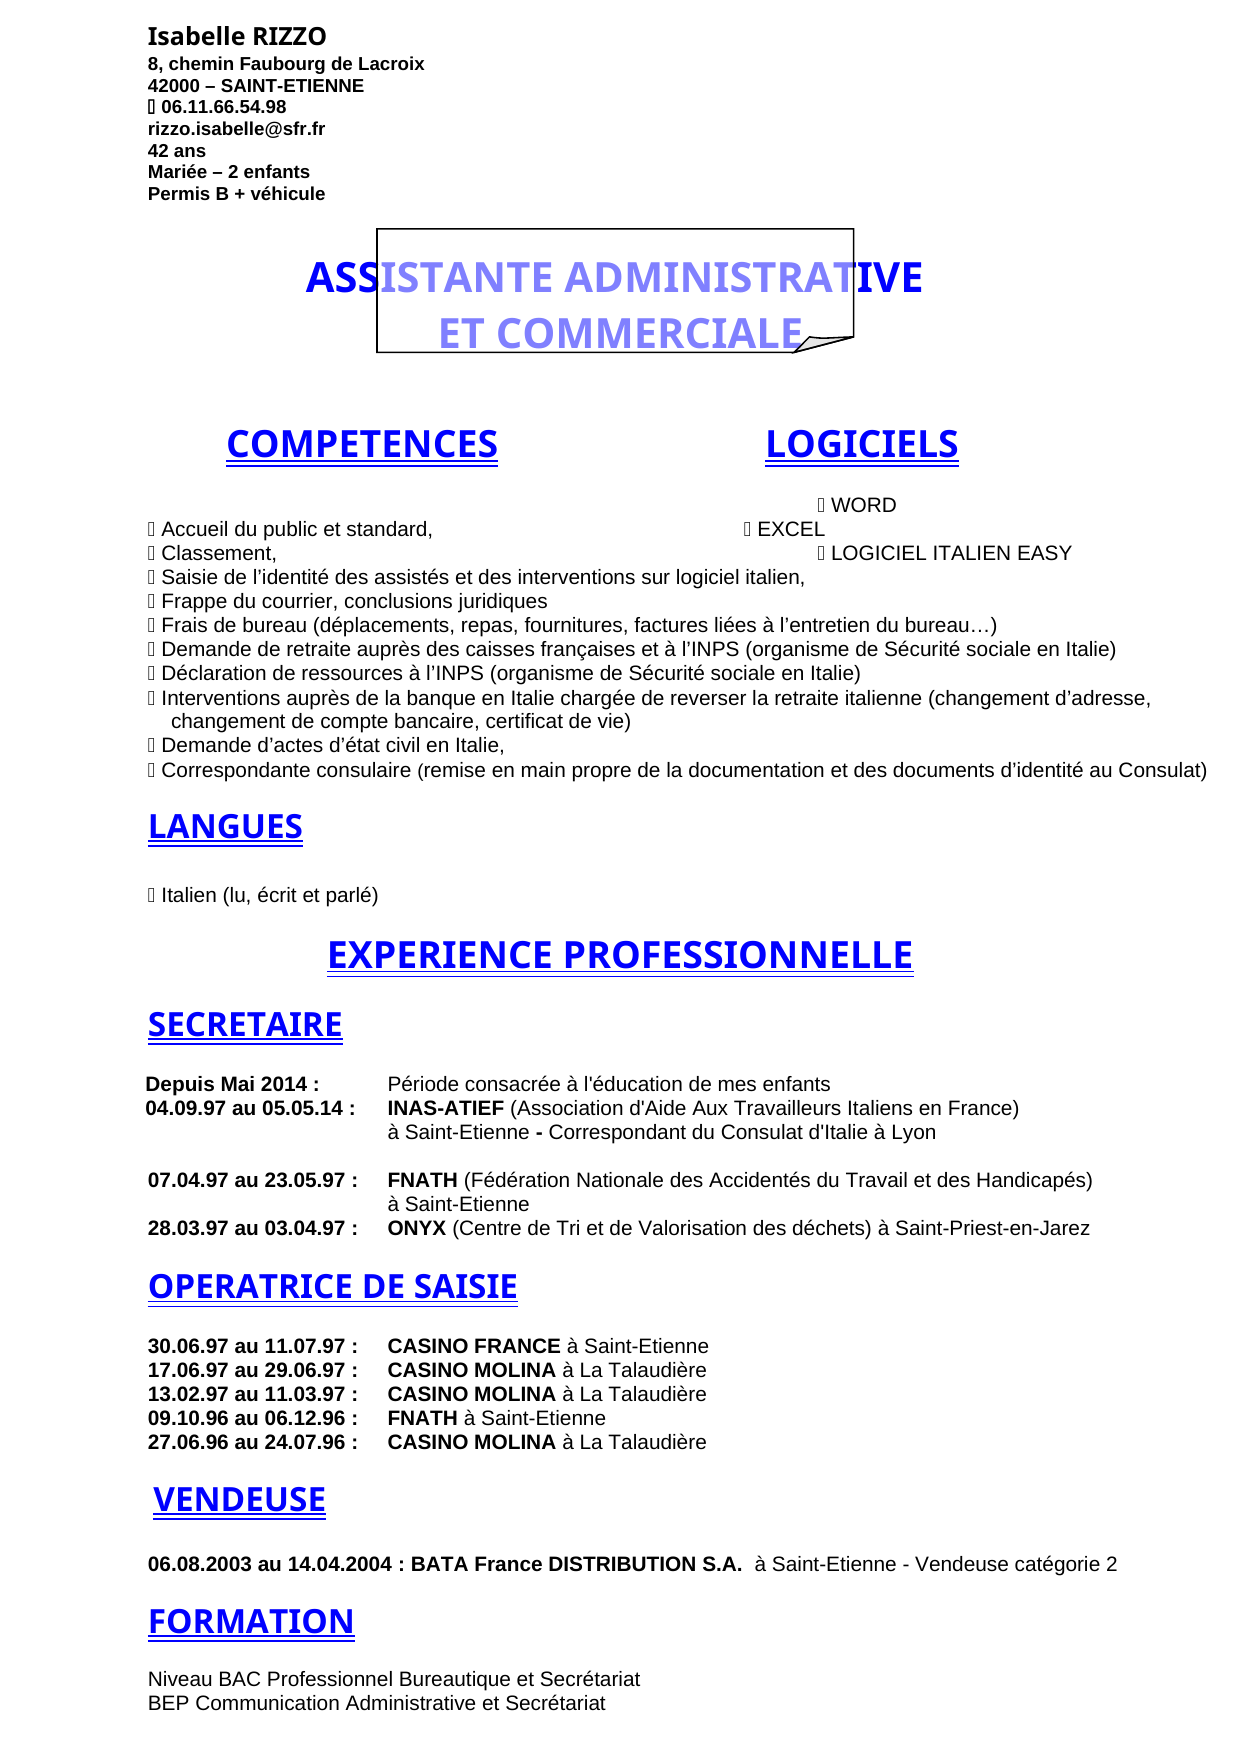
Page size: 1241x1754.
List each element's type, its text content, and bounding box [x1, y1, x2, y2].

text  Saisie de l’identité des assistés et des interventions sur logiciel italien, [148, 565, 1189, 589]
subtitle FORMATION [148, 1598, 1092, 1643]
text changement de compte bancaire, certificat de vie) [148, 709, 1189, 733]
text 28.03.97 au 03.04.97 : ONYX (Centre de Tri et de Valorisation des déchets) à Saint-Priest-en-Jarez [148, 1215, 1168, 1239]
subtitle 42 ans [148, 139, 1092, 161]
subtitle SECRETAIRE [148, 1001, 1092, 1046]
subtitle Isabelle RIZZO [148, 19, 1092, 53]
text  06.11.66.54.98 [148, 96, 1092, 118]
text ET COMMERCIALE [148, 304, 1092, 361]
text à Saint-Etienne [114, 1191, 1210, 1215]
text 04.09.97 au 05.05.14 : INAS-ATIEF (Association d'Aide Aux Travailleurs Italiens en France) [145, 1096, 1168, 1119]
text  Demande de retraite auprès des caisses françaises et à l’INPS (organisme de Sécurité sociale en Italie) [148, 637, 1189, 661]
text 13.02.97 au 11.03.97 : CASINO MOLINA à La Talaudière [148, 1382, 1092, 1406]
subtitle Permis B + véhicule [148, 183, 1092, 204]
text 8, chemin Faubourg de Lacroix [148, 53, 1092, 74]
text 27.06.96 au 24.07.96 : CASINO MOLINA à La Talaudière [148, 1430, 1158, 1454]
text  Italien (lu, écrit et parlé) [148, 882, 1092, 907]
text 17.06.97 au 29.06.97 : CASINO MOLINA à La Talaudière [148, 1358, 1092, 1382]
subtitle Niveau BAC Professionnel Bureautique et Secrétariat [148, 1667, 1092, 1691]
text ASSISTANTE ADMINISTRATIVE [148, 247, 376, 304]
text  Frais de bureau (déplacements, repas, fournitures, factures liées à l’entretien du bureau…) [148, 613, 1189, 637]
text  Demande d’actes d’état civil en Italie, [148, 733, 1092, 757]
subtitle BEP Communication Administrative et Secrétariat [148, 1691, 1092, 1715]
text rizzo.isabelle@sfr.fr [148, 118, 1092, 139]
text 30.06.97 au 11.07.97 : CASINO FRANCE à Saint-Etienne [148, 1334, 1148, 1358]
text  Correspondante consulaire (remise en main propre de la documentation et des documents d’identité au Consulat) [148, 757, 1240, 781]
text  Interventions auprès de la banque en Italie chargée de reverser la retraite italienne (changement d’adresse, [148, 685, 1189, 709]
subtitle OPERATRICE DE SAISIE [148, 1263, 1085, 1309]
subtitle COMPETENCES LOGICIELS [148, 418, 1092, 469]
text  Frappe du courrier, conclusions juridiques [148, 589, 1189, 613]
text  Classement,  LOGICIEL ITALIEN EASY [148, 541, 1148, 565]
subtitle EXPERIENCE PROFESSIONNELLE [148, 928, 1092, 979]
text à Saint-Etienne - Correspondant du Consulat d'Italie à Lyon [145, 1119, 1092, 1143]
text Depuis Mai 2014 : Période consacrée à l'éducation de mes enfants [145, 1072, 1168, 1096]
text Mariée – 2 enfants [148, 161, 1092, 183]
text  Accueil du public et standard,  EXCEL [148, 517, 1092, 541]
subtitle LANGUES [148, 803, 1092, 848]
text 06.08.2003 au 14.04.2004 : BATA France DISTRIBUTION S.A. à Saint-Etienne - Vendeuse catégorie 2 [148, 1552, 1179, 1576]
text VENDEUSE [148, 1476, 1158, 1521]
text  WORD [738, 493, 1092, 517]
text  Déclaration de ressources à l’INPS (organisme de Sécurité sociale en Italie) [148, 661, 1189, 685]
text ASSISTANTE ADMINISTRATIVE [855, 247, 1092, 304]
text 42000 – SAINT-ETIENNE [148, 74, 1092, 96]
text 09.10.96 au 06.12.96 : FNATH à Saint-Etienne [148, 1406, 1221, 1430]
text 07.04.97 au 23.05.97 : FNATH (Fédération Nationale des Accidentés du Travail et des Handicapés) [148, 1167, 1210, 1191]
